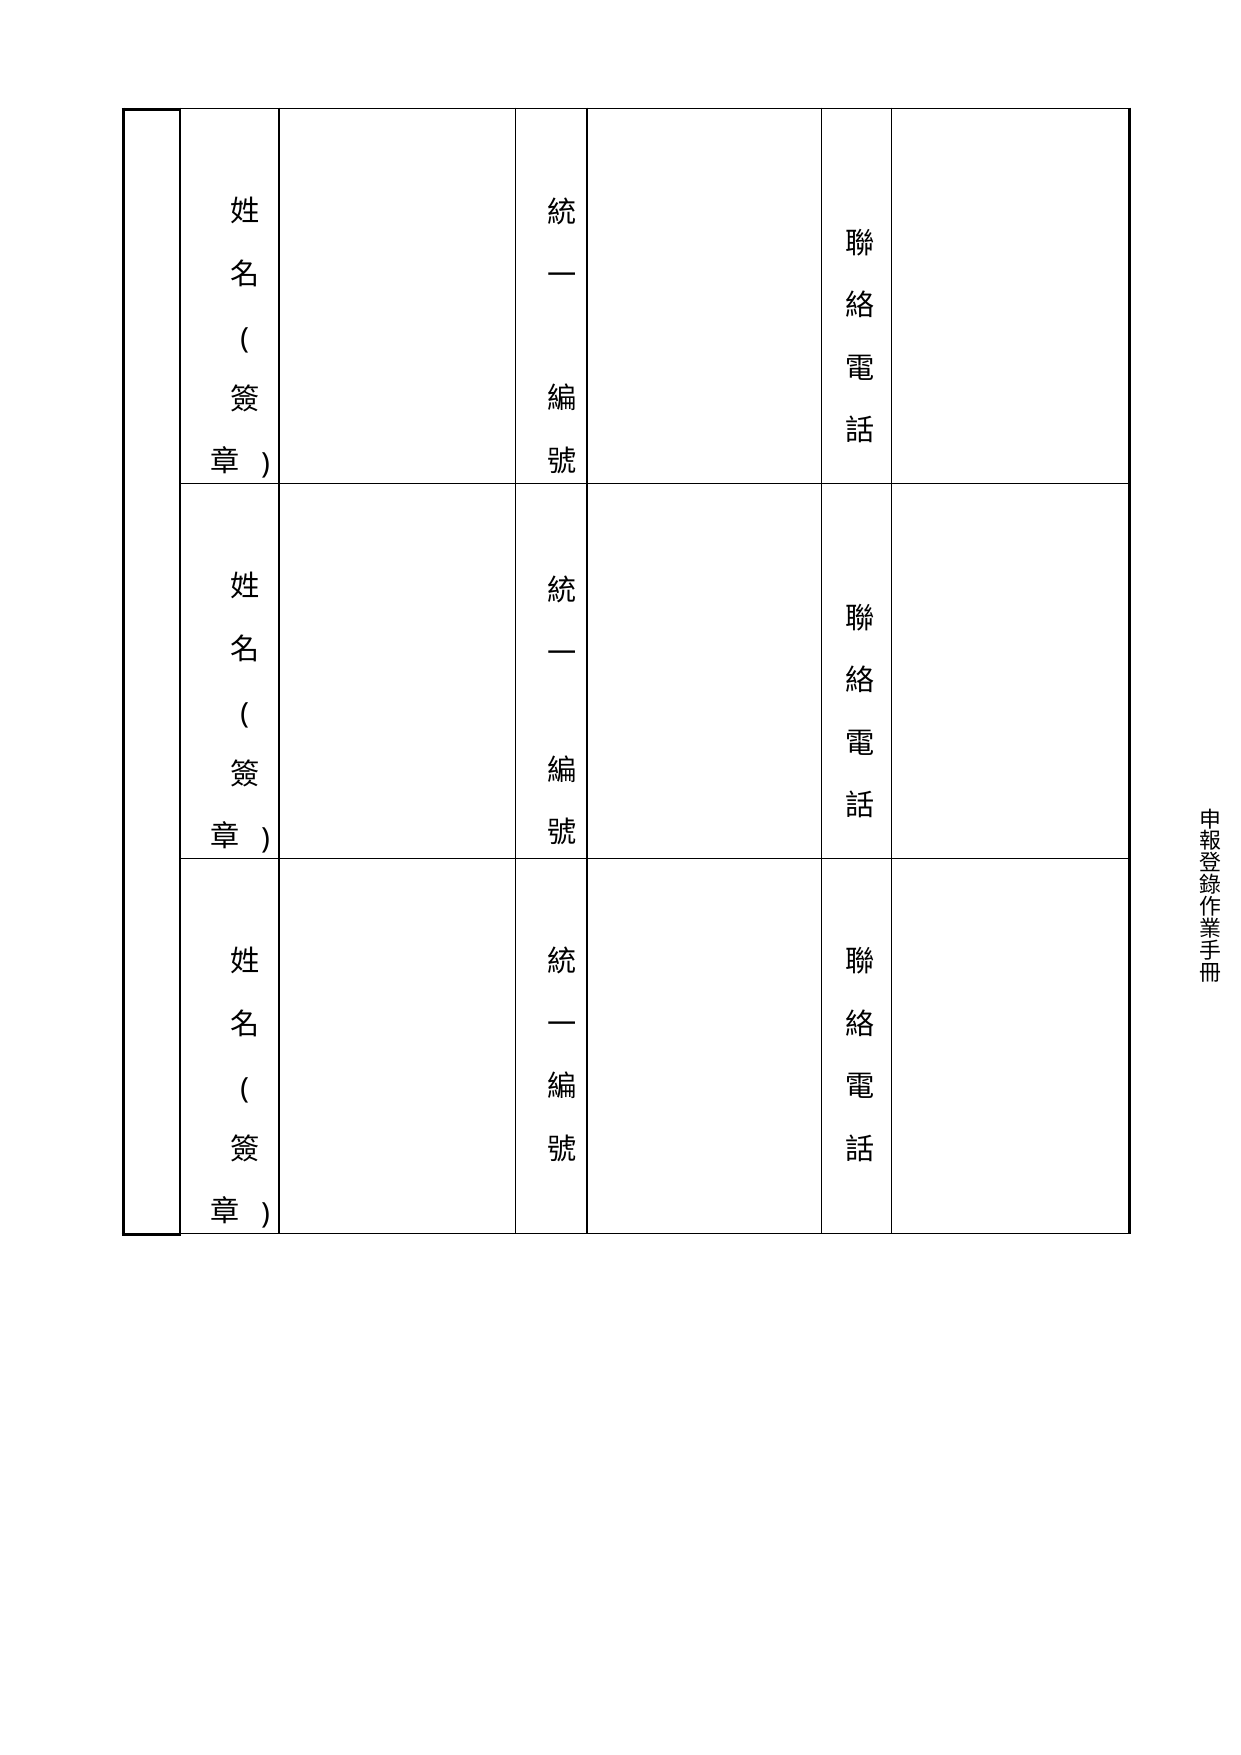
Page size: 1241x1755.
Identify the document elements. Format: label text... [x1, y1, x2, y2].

table_cell 聯絡電話 [822, 109, 891, 483]
table_cell [280, 859, 515, 1233]
table_cell 聯絡電話 [822, 484, 891, 858]
table_cell [892, 484, 1128, 858]
table_cell [588, 484, 821, 858]
table_cell 統一 編號 [516, 109, 586, 483]
table_cell 聯絡電話 [822, 859, 891, 1233]
table_cell [892, 109, 1128, 483]
table_cell 姓名 (簽章) [181, 859, 278, 1233]
table_cell [280, 484, 515, 858]
table_cell [280, 109, 515, 483]
table_cell 姓名 (簽章) [181, 484, 278, 858]
table_cell 統一 編號 [516, 859, 586, 1233]
table_cell 統一 編號 [516, 484, 586, 858]
table_cell [588, 109, 821, 483]
table_cell 姓名 (簽章) [181, 109, 278, 483]
table_cell [892, 859, 1128, 1233]
table_header 委 託 人 [125, 111, 179, 1233]
table_cell [588, 859, 821, 1233]
